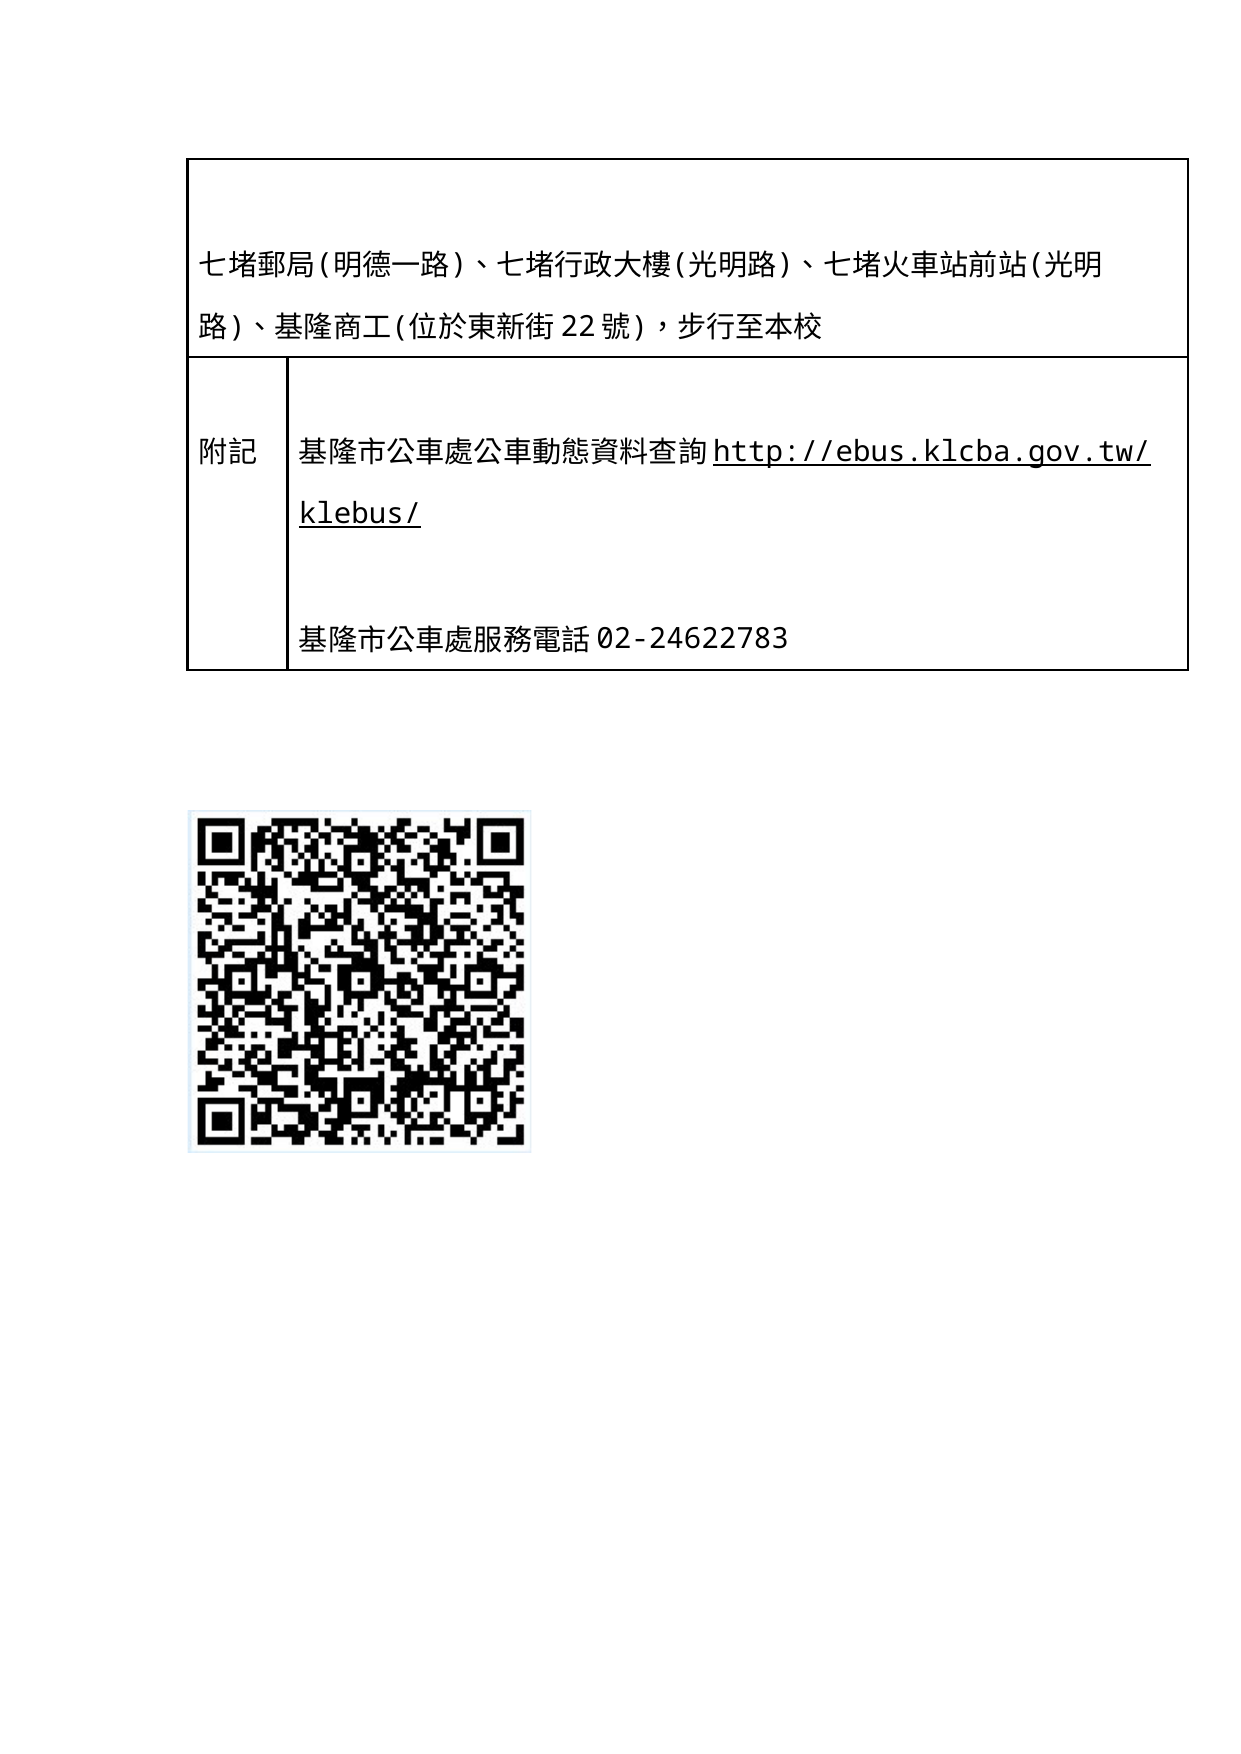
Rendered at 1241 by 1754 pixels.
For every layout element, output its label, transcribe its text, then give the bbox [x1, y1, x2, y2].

table_cell 七堵郵局(明德一路)、七堵行政大樓(光明路)、七堵火車站前站(光明路)、基隆商工(位於東新街22號)，步行至本校 [189, 160, 1187, 356]
table_cell 附記 [189, 358, 286, 669]
table_cell 基隆市公車處公車動態資料查詢http://ebus.klcba.gov.tw/klebus/ 基隆市公車處服務電話02-24622783 [289, 358, 1187, 669]
